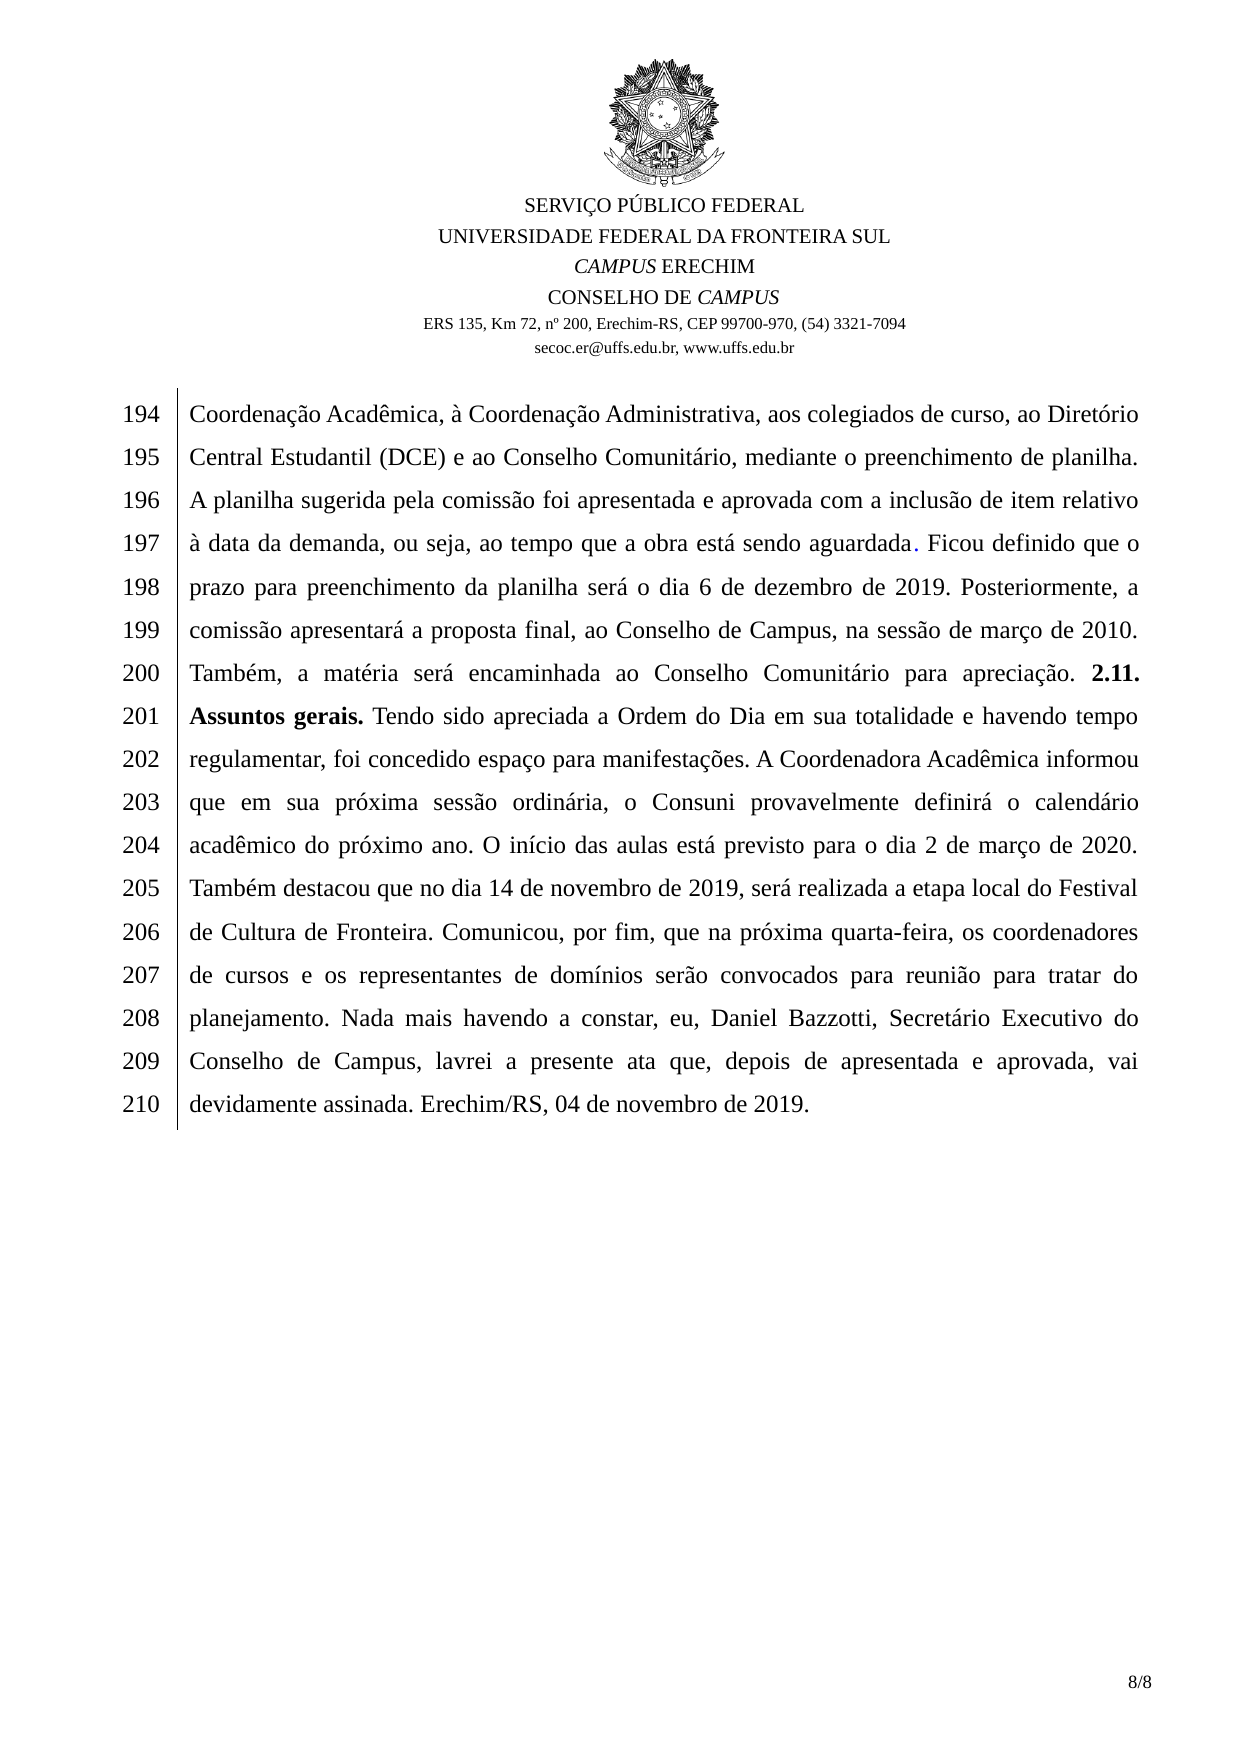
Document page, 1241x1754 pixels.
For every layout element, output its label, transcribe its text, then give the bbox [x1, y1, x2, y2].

text Coordenação Acadêmica, à Coordenação Administrativa, aos colegiados de curso, ao Diretório Central Estudantil (DCE) e ao Conselho Comunitário, mediante o preenchimento de planilha. A planilha sugerida pela comissão foi apresentada e aprovada com a inclusão de item relativo à data da demanda, ou seja, ao tempo que a obra está sendo aguardada. Ficou definido que o prazo para preenchimento da planilha será o dia 6 de dezembro de 2019. Posteriormente, a comissão apresentará a proposta final, ao Conselho de Campus, na sessão de março de 2010. Também, a matéria será encaminhada ao Conselho Comunitário para apreciação. 2.11. Assuntos gerais. Tendo sido apreciada a Ordem do Dia em sua totalidade e havendo tempo regulamentar, foi concedido espaço para manifestações. A Coordenadora Acadêmica informou que em sua próxima sessão ordinária, o Consuni provavelmente definirá o calendário acadêmico do próximo ano. O início das aulas está previsto para o dia 2 de março de 2020. Também destacou que no dia 14 de novembro de 2019, será realizada a etapa local do Festival de Cultura de Fronteira. Comunicou, por fim, que na próxima quarta-feira, os coordenadores de cursos e os representantes de domínios serão convocados para reunião para tratar do planejamento. Nada mais havendo a constar, eu, Daniel Bazzotti, Secretário Executivo do Conselho de Campus, lavrei a presente ata que, depois de apresentada e aprovada, vai devidamente assinada. Erechim/RS, 04 de novembro de 2019. [177, 387, 1152, 1130]
